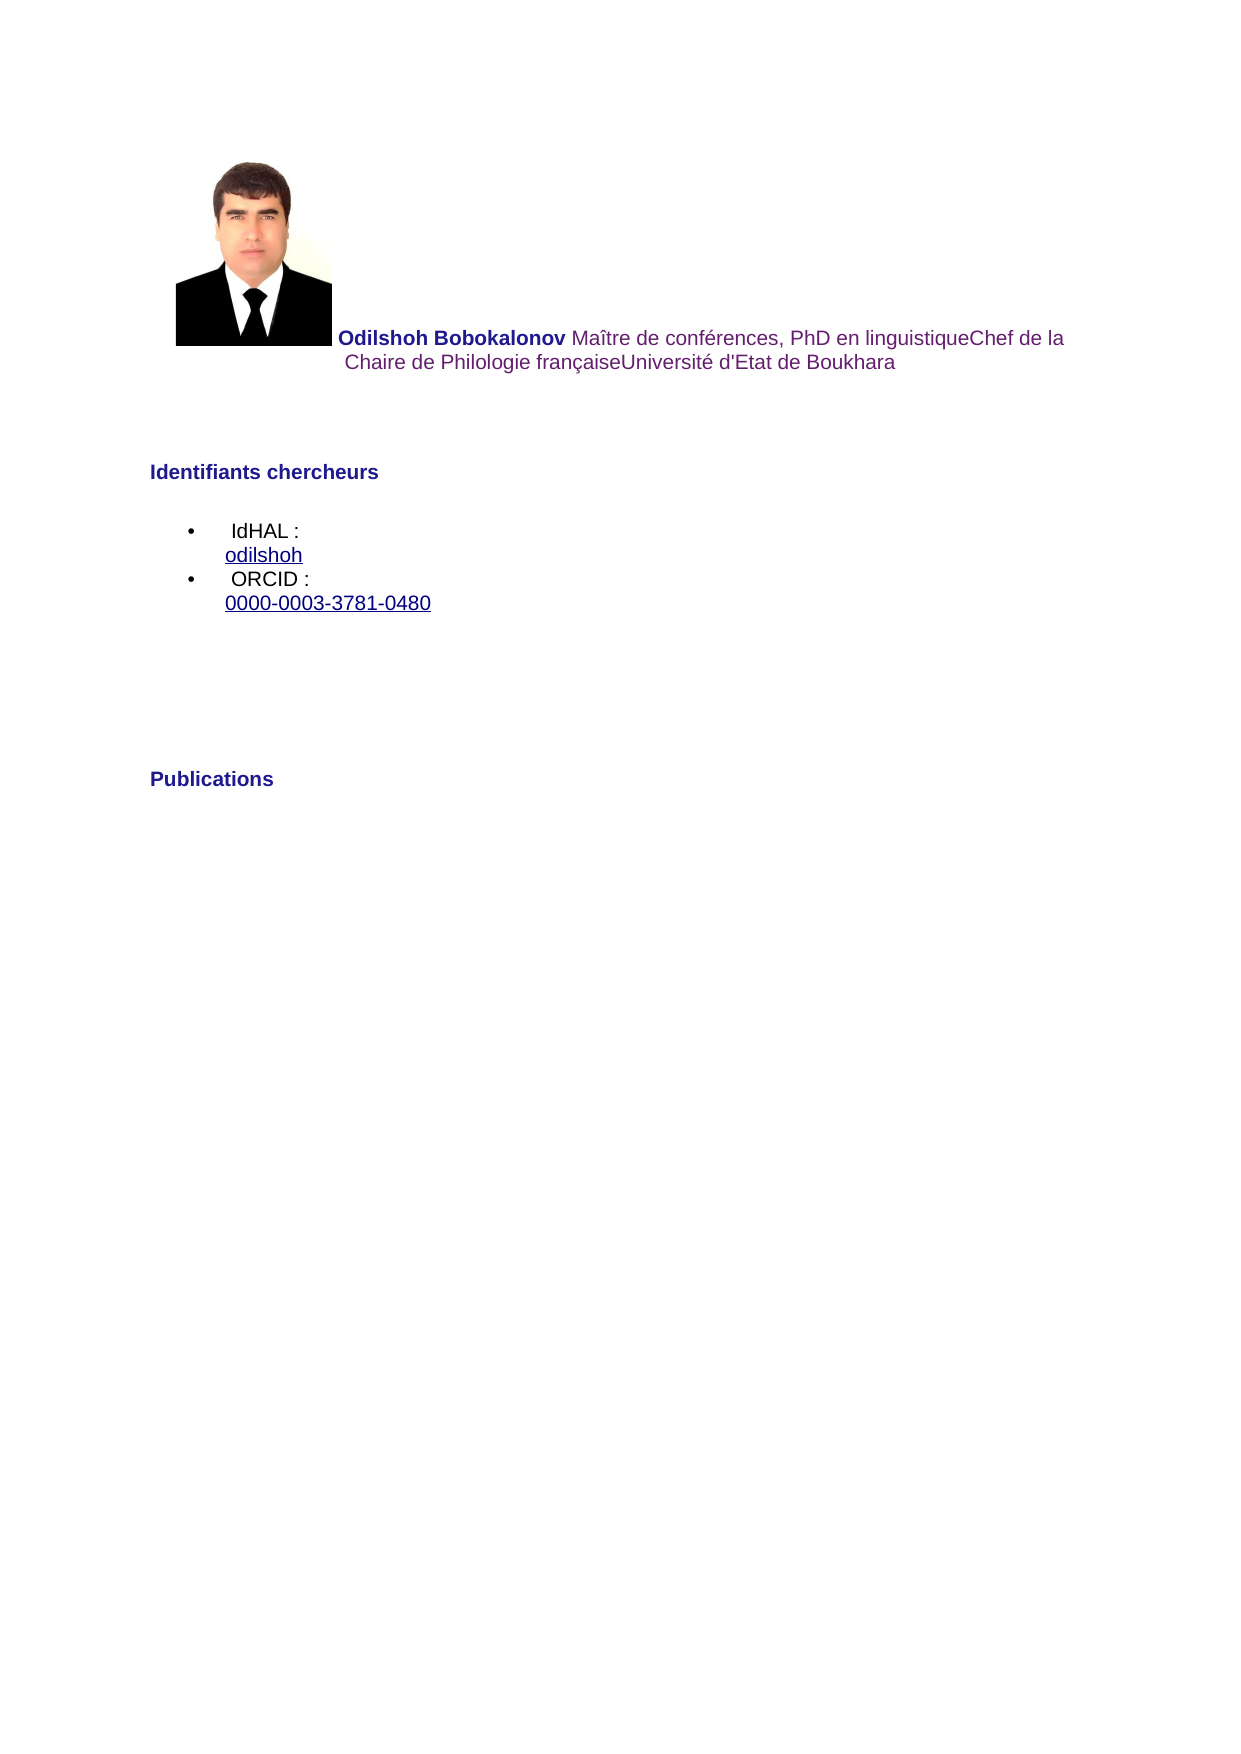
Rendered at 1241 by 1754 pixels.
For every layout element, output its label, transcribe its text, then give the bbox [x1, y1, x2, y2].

picture [175, 150, 332, 346]
list ORCID : [187, 566, 1090, 590]
subtitle Publications [150, 766, 1090, 790]
list 0000-0003-3781-0480 [187, 590, 1090, 614]
subtitle Odilshoh Bobokalonov Maître de conférences, PhD en linguistiqueChef de la Chaire de Philologie françaiseUniversité d'Etat de Boukhara [150, 150, 1090, 374]
list odilshoh [187, 542, 1090, 566]
list IdHAL : [187, 518, 1090, 542]
subtitle Identifiants chercheurs [150, 460, 1090, 484]
